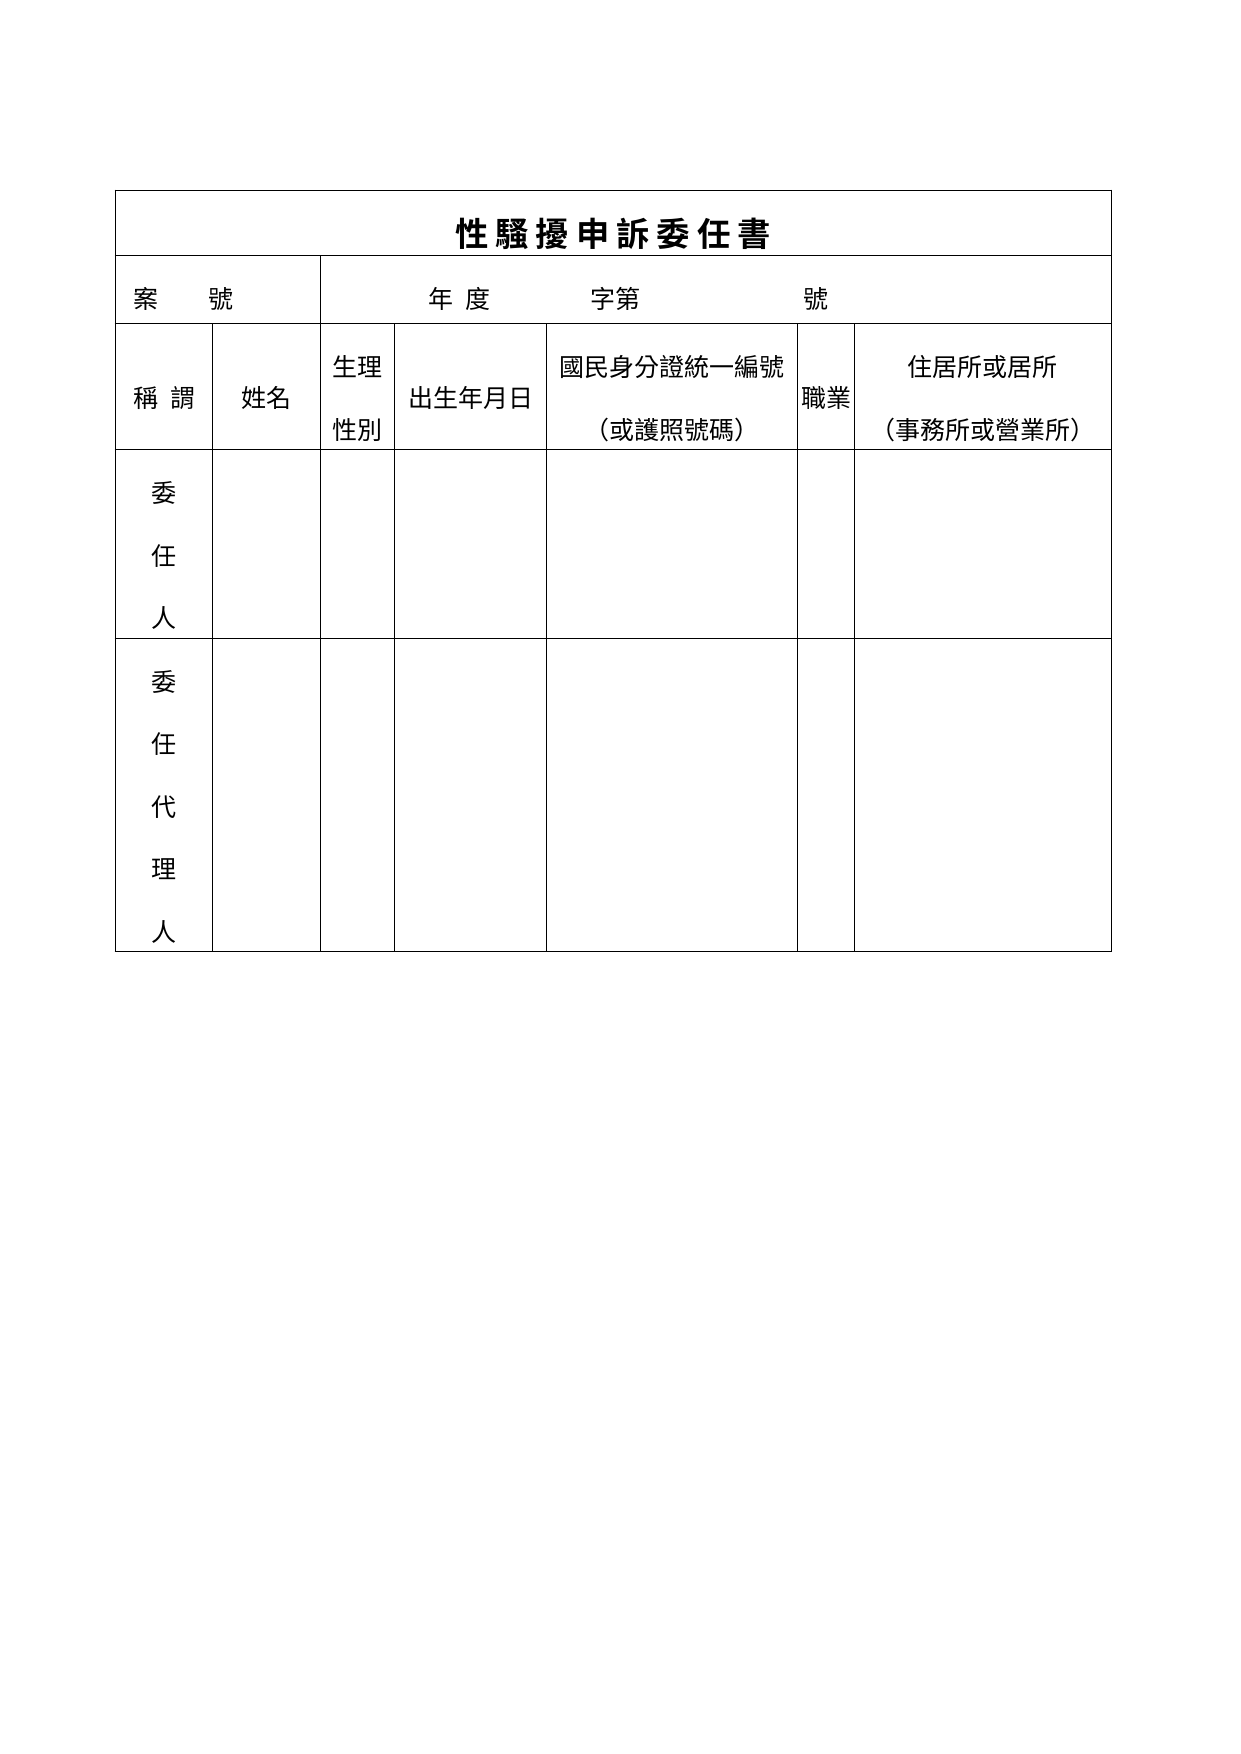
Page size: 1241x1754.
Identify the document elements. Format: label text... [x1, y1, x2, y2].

table_cell [213, 639, 320, 951]
table_cell 委 任 人 [116, 450, 212, 638]
table_cell [855, 450, 1111, 638]
table_cell 年 度 字第 號 [321, 256, 1111, 323]
table_cell [321, 639, 394, 951]
table_cell 出生年月日 [395, 324, 546, 449]
table_cell 住居所或居所 （事務所或營業所） [855, 324, 1111, 449]
table_cell 職業 [798, 324, 854, 449]
table_header 性騷擾申訴委任書 [116, 191, 1111, 255]
table_cell [395, 639, 546, 951]
table_cell [321, 450, 394, 638]
table_cell [547, 450, 797, 638]
table_cell [547, 639, 797, 951]
table_cell 生理性別 [321, 324, 394, 449]
table_cell 稱 謂 [116, 324, 212, 449]
table_cell [855, 639, 1111, 951]
table_cell 國民身分證統一編號 （或護照號碼） [547, 324, 797, 449]
table_cell [798, 639, 854, 951]
table_cell [395, 450, 546, 638]
table_cell 姓名 [213, 324, 320, 449]
table_cell [798, 450, 854, 638]
table_cell 委 任 代 理 人 [116, 639, 212, 951]
table_cell [213, 450, 320, 638]
table_cell 案 號 [116, 256, 320, 323]
